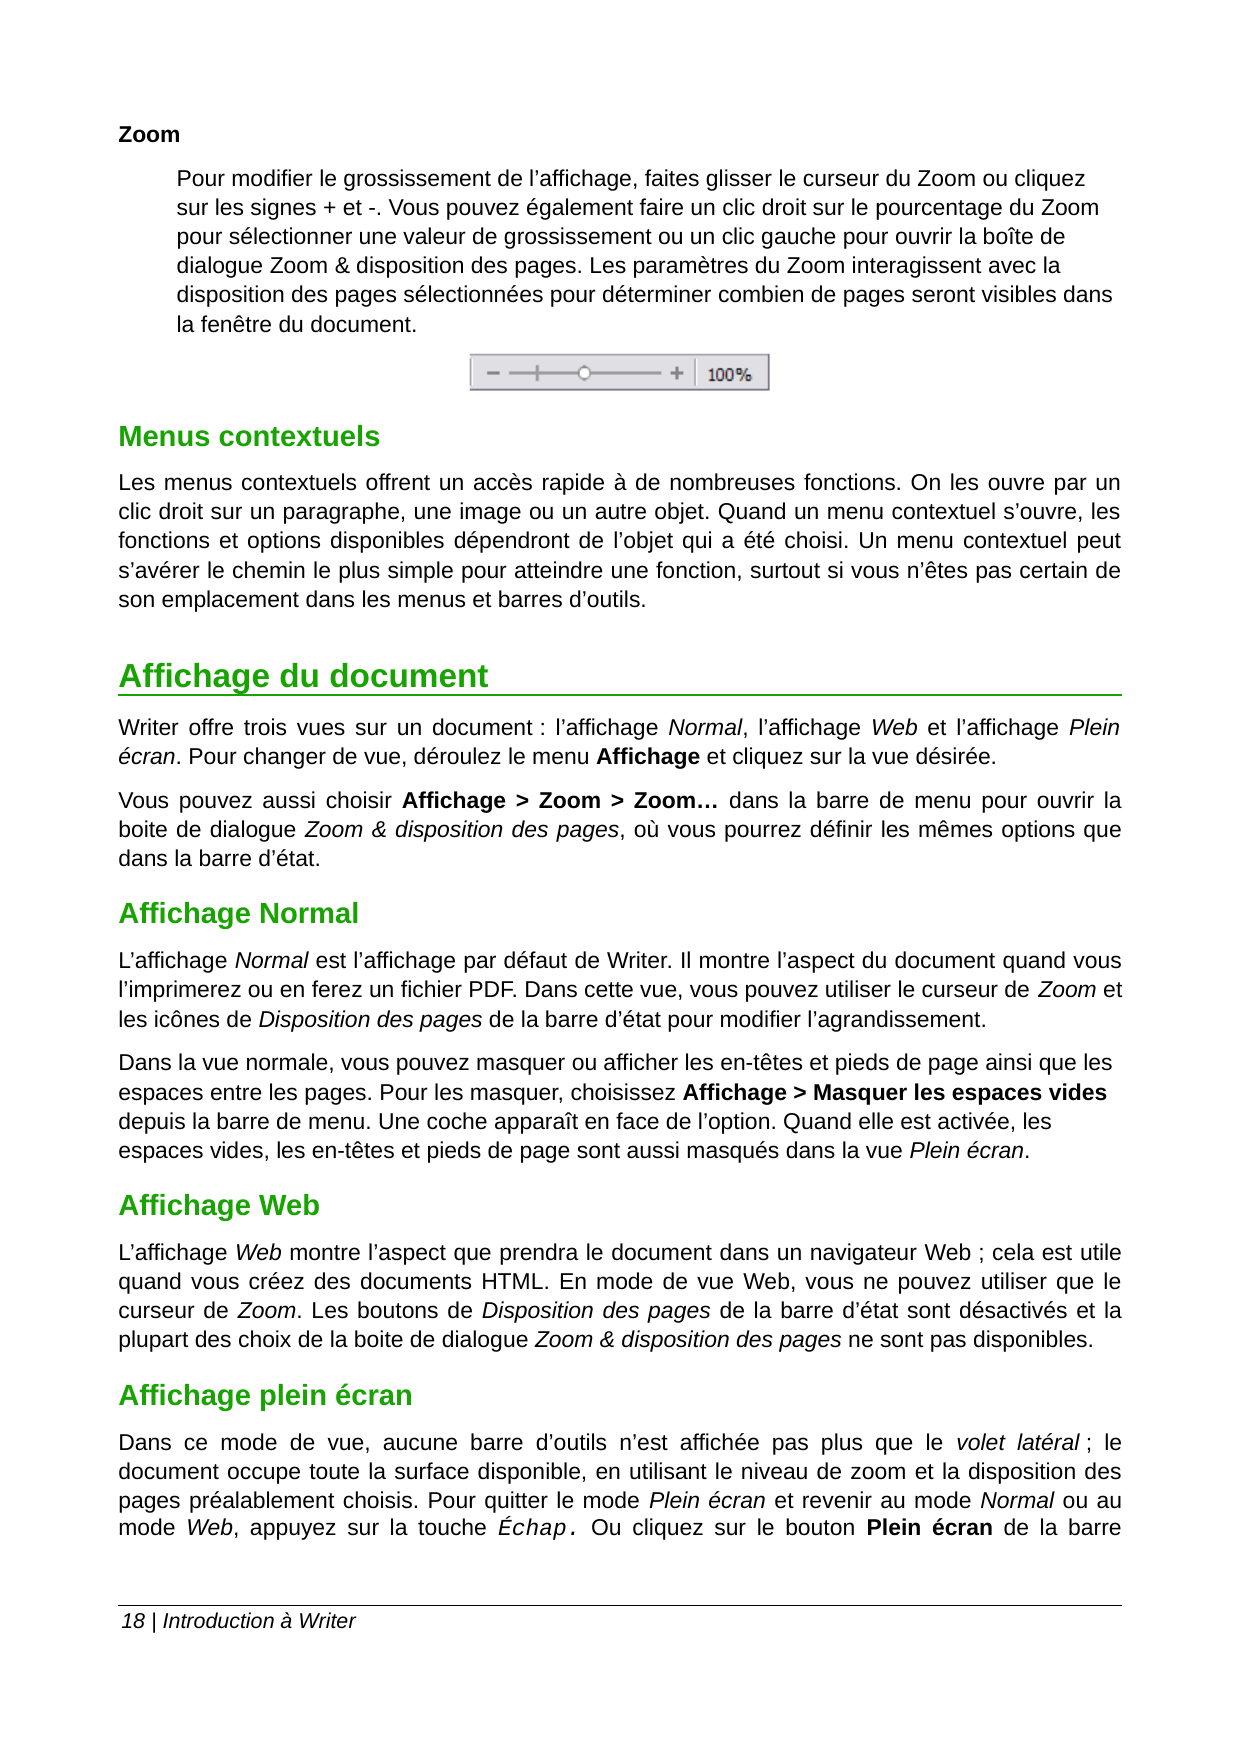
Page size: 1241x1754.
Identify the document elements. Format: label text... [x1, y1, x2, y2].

text Dans ce mode de vue, aucune barre d’outils n’est affichée pas plus que le volet latéral ; le document occupe toute la surface disponible, en utilisant le niveau de zoom et la disposition des pages préalablement choisis. Pour quitter le mode Plein écran et revenir au mode Normal ou au mode Web, appuyez sur la touche Échap. Ou cliquez sur le bouton Plein écran de la barre [118, 1426, 1122, 1542]
subtitle Affichage Web [118, 1192, 1122, 1221]
text Vous pouvez aussi choisir Affichage > Zoom > Zoom… dans la barre de menu pour ouvrir la boite de dialogue Zoom & disposition des pages, où vous pourrez définir les mêmes options que dans la barre d’état. [118, 784, 1122, 871]
subtitle Menus contextuels [118, 423, 1122, 452]
text Les menus contextuels offrent un accès rapide à de nombreuses fonctions. On les ouvre par un clic droit sur un paragraphe, une image ou un autre objet. Quand un menu contextuel s’ouvre, les fonctions et options disponibles dépendront de l’objet qui a été choisi. Un menu contextuel peut s’avérer le chemin le plus simple pour atteindre une fonction, surtout si vous n’êtes pas certain de son emplacement dans les menus et barres d’outils. [118, 466, 1122, 612]
subtitle Affichage du document [118, 656, 1122, 694]
subtitle Affichage plein écran [118, 1382, 1122, 1411]
text L’affichage Normal est l’affichage par défaut de Writer. Il montre l’aspect du document quand vous l’imprimerez ou en ferez un fichier PDF. Dans cette vue, vous pouvez utiliser le curseur de Zoom et les icônes de Disposition des pages de la barre d’état pour modifier l’agrandissement. [118, 944, 1122, 1032]
text Writer offre trois vues sur un document : l’affichage Normal, l’affichage Web et l’affichage Plein écran. Pour changer de vue, déroulez le menu Affichage et cliquez sur la vue désirée. [118, 711, 1122, 769]
text Zoom [118, 118, 1122, 147]
text L’affichage Web montre l’aspect que prendra le document dans un navigateur Web ; cela est utile quand vous créez des documents HTML. En mode de vue Web, vous ne pouvez utiliser que le curseur de Zoom. Les boutons de Disposition des pages de la barre d’état sont désactivés et la plupart des choix de la boite de dialogue Zoom & disposition des pages ne sont pas disponibles. [118, 1236, 1122, 1353]
picture [467, 351, 773, 394]
text Pour modifier le grossissement de l’affichage, faites glisser le curseur du Zoom ou cliquez sur les signes + et -. Vous pouvez également faire un clic droit sur le pourcentage du Zoom pour sélectionner une valeur de grossissement ou un clic gauche pour ouvrir la boîte de dialogue Zoom & disposition des pages. Les paramètres du Zoom interagissent avec la disposition des pages sélectionnées pour déterminer combien de pages seront visibles dans la fenêtre du document. [176, 162, 1122, 337]
text Dans la vue normale, vous pouvez masquer ou afficher les en-têtes et pieds de page ainsi que les espaces entre les pages. Pour les masquer, choisissez Affichage > Masquer les espaces vides depuis la barre de menu. Une coche apparaît en face de l’option. Quand elle est activée, les espaces vides, les en-têtes et pieds de page sont aussi masqués dans la vue Plein écran. [118, 1046, 1122, 1163]
subtitle Affichage Normal [118, 901, 1122, 930]
